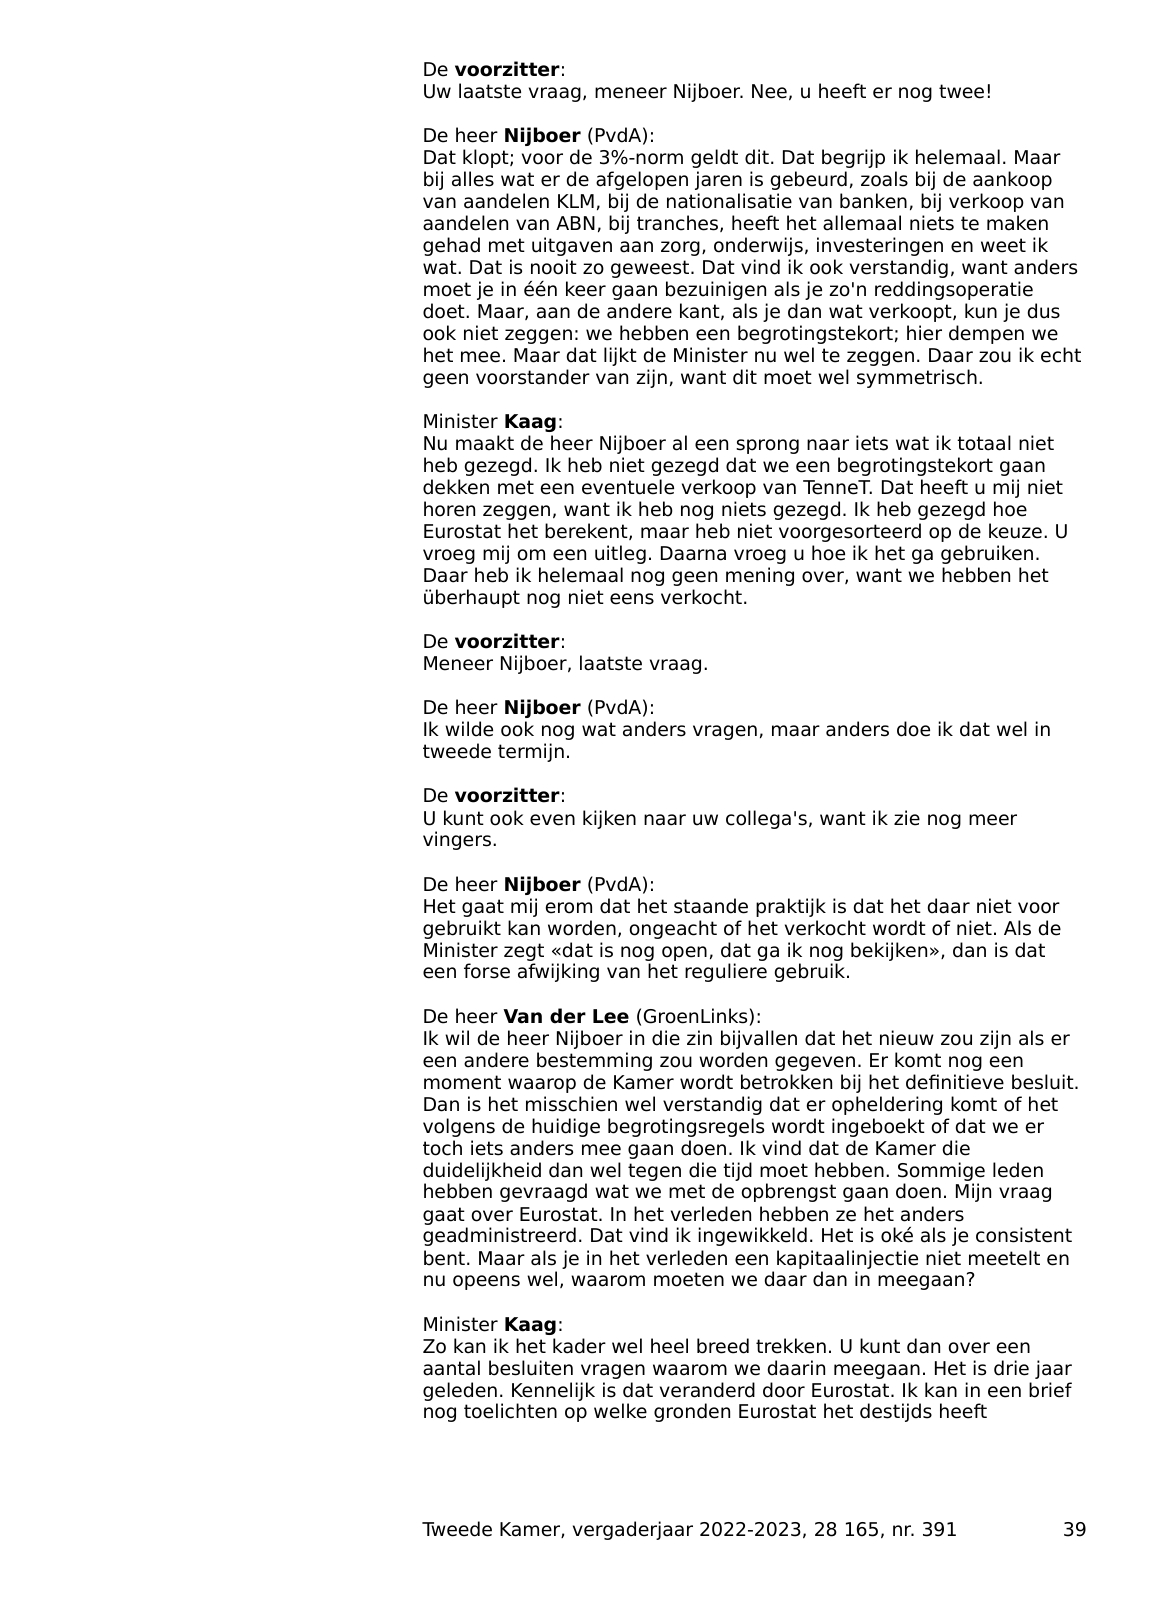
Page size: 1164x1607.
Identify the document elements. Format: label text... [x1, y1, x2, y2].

text Het gaat mij erom dat het staande praktijk is dat het daar niet voor gebruikt kan worden, ongeacht of het verkocht wordt of niet. Als de Minister zegt «dat is nog open, dat ga ik nog bekijken», dan is dat een forse afwijking van het reguliere gebruik. [422, 896, 1087, 983]
text Dat klopt; voor de 3%-norm geldt dit. Dat begrijp ik helemaal. Maar bij alles wat er de afgelopen jaren is gebeurd, zoals bij de aankoop van aandelen KLM, bij de nationalisatie van banken, bij verkoop van aandelen van ABN, bij tranches, heeft het allemaal niets te maken gehad met uitgaven aan zorg, onderwijs, investeringen en weet ik wat. Dat is nooit zo geweest. Dat vind ik ook verstandig, want anders moet je in één keer gaan bezuinigen als je zo'n reddingsoperatie doet. Maar, aan de andere kant, als je dan wat verkoopt, kun je dus ook niet zeggen: we hebben een begrotingstekort; hier dempen we het mee. Maar dat lijkt de Minister nu wel te zeggen. Daar zou ik echt geen voorstander van zijn, want dit moet wel symmetrisch. [422, 147, 1087, 389]
text De voorzitter: [422, 785, 1087, 807]
text Uw laatste vraag, meneer Nijboer. Nee, u heeft er nog twee! [422, 81, 1087, 103]
text Ik wil de heer Nijboer in die zin bijvallen dat het nieuw zou zijn als er een andere bestemming zou worden gegeven. Er komt nog een moment waarop de Kamer wordt betrokken bij het definitieve besluit. Dan is het misschien wel verstandig dat er opheldering komt of het volgens de huidige begrotingsregels wordt ingeboekt of dat we er toch iets anders mee gaan doen. Ik vind dat de Kamer die duidelijkheid dan wel tegen die tijd moet hebben. Sommige leden hebben gevraagd wat we met de opbrengst gaan doen. Mijn vraag gaat over Eurostat. In het verleden hebben ze het anders geadministreerd. Dat vind ik ingewikkeld. Het is oké als je consistent bent. Maar als je in het verleden een kapitaalinjectie niet meetelt en nu opeens wel, waarom moeten we daar dan in meegaan? [422, 1028, 1087, 1291]
text Zo kan ik het kader wel heel breed trekken. U kunt dan over een aantal besluiten vragen waarom we daarin meegaan. Het is drie jaar geleden. Kennelijk is dat veranderd door Eurostat. Ik kan in een brief nog toelichten op welke gronden Eurostat het destijds heeft [422, 1336, 1087, 1423]
text Ik wilde ook nog wat anders vragen, maar anders doe ik dat wel in tweede termijn. [422, 719, 1087, 763]
text Meneer Nijboer, laatste vraag. [422, 653, 1087, 675]
text Minister Kaag: [422, 1313, 1087, 1336]
text De heer Van der Lee (GroenLinks): [422, 1006, 1087, 1028]
text De voorzitter: [422, 59, 1087, 81]
text U kunt ook even kijken naar uw collega's, want ik zie nog meer vingers. [422, 807, 1087, 851]
text De heer Nijboer (PvdA): [422, 873, 1087, 896]
text De heer Nijboer (PvdA): [422, 697, 1087, 719]
text De heer Nijboer (PvdA): [422, 125, 1087, 147]
text De voorzitter: [422, 631, 1087, 653]
text Minister Kaag: [422, 411, 1087, 433]
text Nu maakt de heer Nijboer al een sprong naar iets wat ik totaal niet heb gezegd. Ik heb niet gezegd dat we een begrotingstekort gaan dekken met een eventuele verkoop van TenneT. Dat heeft u mij niet horen zeggen, want ik heb nog niets gezegd. Ik heb gezegd hoe Eurostat het berekent, maar heb niet voorgesorteerd op de keuze. U vroeg mij om een uitleg. Daarna vroeg u hoe ik het ga gebruiken. Daar heb ik helemaal nog geen mening over, want we hebben het überhaupt nog niet eens verkocht. [422, 433, 1087, 609]
